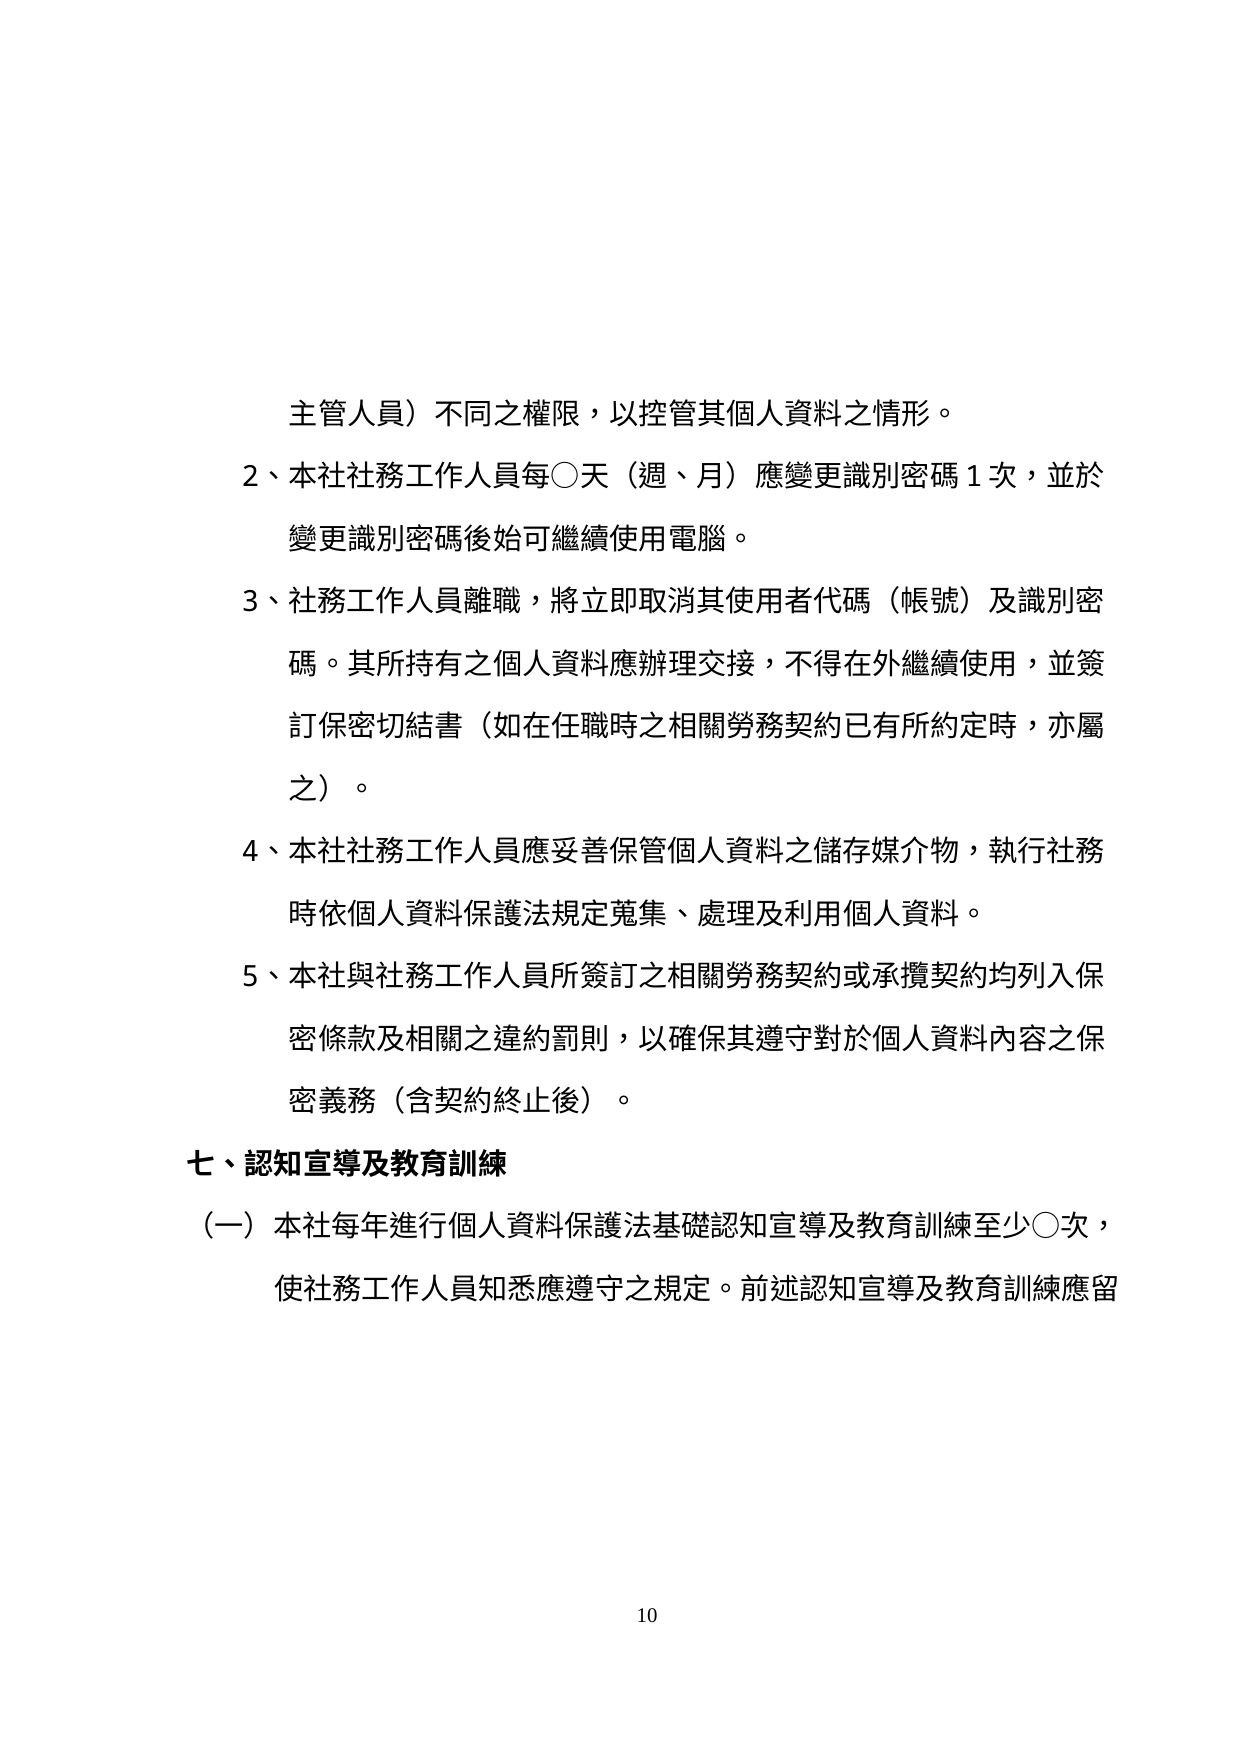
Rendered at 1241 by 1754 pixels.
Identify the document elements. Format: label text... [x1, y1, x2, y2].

text 5、本社與社務工作人員所簽訂之相關勞務契約或承攬契約均列入保密條款及相關之違約罰則，以確保其遵守對於個人資料內容之保密義務（含契約終止後）。 [241, 932, 1125, 1120]
text 主管人員）不同之權限，以控管其個人資料之情形。 [241, 370, 1125, 432]
text 七、認知宣導及教育訓練 [186, 1120, 1125, 1182]
text 3、社務工作人員離職，將立即取消其使用者代碼（帳號）及識別密碼。其所持有之個人資料應辦理交接，不得在外繼續使用，並簽訂保密切結書（如在任職時之相關勞務契約已有所約定時，亦屬之）。 [241, 557, 1125, 807]
text 2、本社社務工作人員每○天（週、月）應變更識別密碼1次，並於變更識別密碼後始可繼續使用電腦。 [241, 432, 1125, 557]
text （一）本社每年進行個人資料保護法基礎認知宣導及教育訓練至少○次，使社務工作人員知悉應遵守之規定。前述認知宣導及教育訓練應留 [185, 1182, 1125, 1307]
text 4、本社社務工作人員應妥善保管個人資料之儲存媒介物，執行社務時依個人資料保護法規定蒐集、處理及利用個人資料。 [241, 807, 1125, 932]
